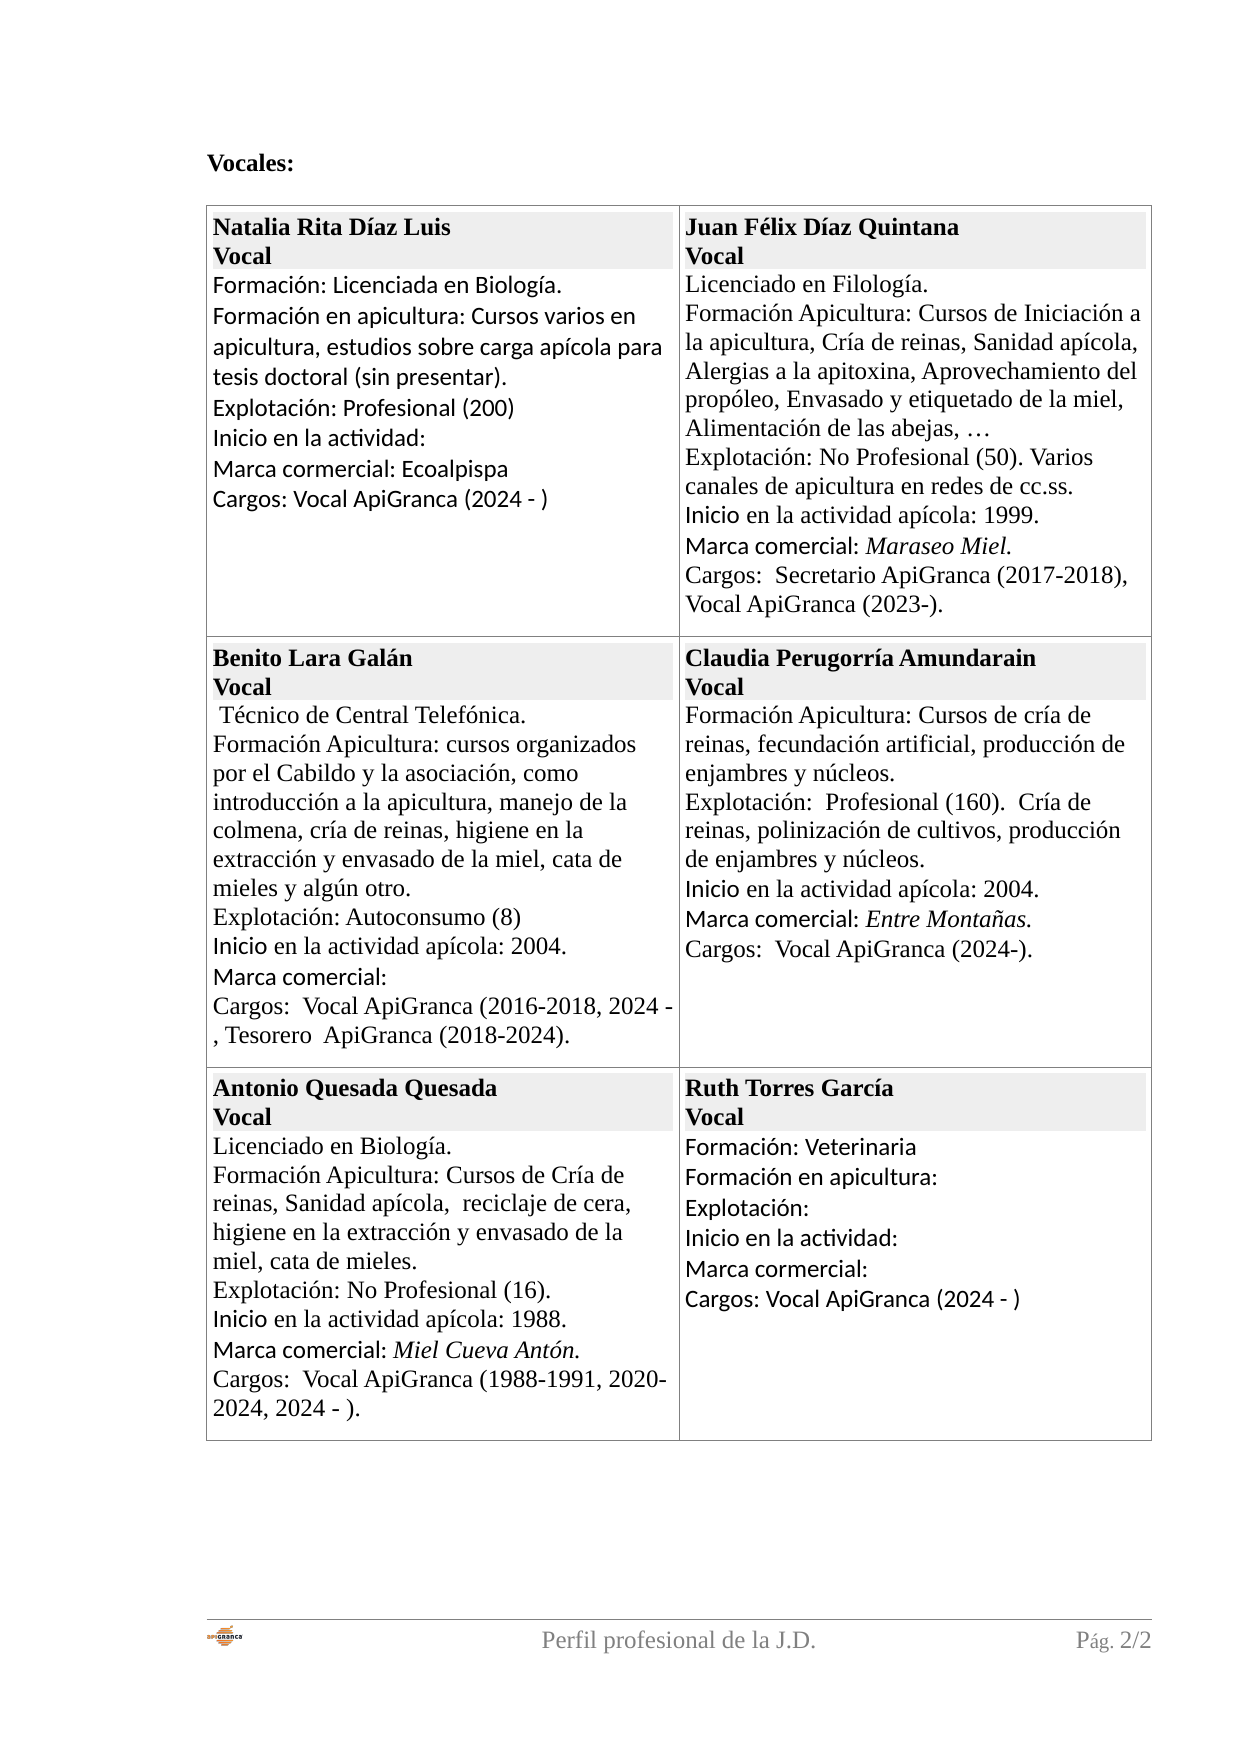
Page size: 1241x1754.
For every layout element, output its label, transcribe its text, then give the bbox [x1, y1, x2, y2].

table_cell Ruth Torres García Vocal Formación: Veterinaria Formación en apicultura: Explotación: Inicio en la actividad: Marca cormercial: Cargos: Vocal ApiGranca (2024 - ) [680, 1068, 1151, 1440]
table_cell Antonio Quesada Quesada Vocal Licenciado en Biología. Formación Apicultura: Cursos de Cría de reinas, Sanidad apícola, reciclaje de cera, higiene en la extracción y envasado de la miel, cata de mieles. Explotación: No Profesional (16). Inicio en la actividad apícola: 1988. Marca comercial: Miel Cueva Antón. Cargos: Vocal ApiGranca (1988-1991, 2020-2024, 2024 - ). [207, 1068, 679, 1440]
picture [206, 1624, 243, 1647]
table_cell Claudia Perugorría Amundarain Vocal Formación Apicultura: Cursos de cría de reinas, fecundación artificial, producción de enjambres y núcleos. Explotación: Profesional (160). Cría de reinas, polinización de cultivos, producción de enjambres y núcleos. Inicio en la actividad apícola: 2004. Marca comercial: Entre Montañas. Cargos: Vocal ApiGranca (2024-). [680, 637, 1151, 1067]
text Vocales: [207, 148, 1152, 176]
table_header Natalia Rita Díaz Luis Vocal Formación: Licenciada en Biología. Formación en apicultura: Cursos varios en apicultura, estudios sobre carga apícola para tesis doctoral (sin presentar). Explotación: Profesional (200) Inicio en la actividad: Marca cormercial: Ecoalpispa Cargos: Vocal ApiGranca (2024 - ) [207, 206, 679, 636]
table_cell Benito Lara Galán Vocal Técnico de Central Telefónica. Formación Apicultura: cursos organizados por el Cabildo y la asociación, como introducción a la apicultura, manejo de la colmena, cría de reinas, higiene en la extracción y envasado de la miel, cata de mieles y algún otro. Explotación: Autoconsumo (8) Inicio en la actividad apícola: 2004. Marca comercial: Cargos: Vocal ApiGranca (2016-2018, 2024 - , Tesorero ApiGranca (2018-2024). [207, 637, 679, 1067]
table_header Juan Félix Díaz Quintana Vocal Licenciado en Filología. Formación Apicultura: Cursos de Iniciación a la apicultura, Cría de reinas, Sanidad apícola, Alergias a la apitoxina, Aprovechamiento del propóleo, Envasado y etiquetado de la miel, Alimentación de las abejas, … Explotación: No Profesional (50). Varios canales de apicultura en redes de cc.ss. Inicio en la actividad apícola: 1999. Marca comercial: Maraseo Miel. Cargos: Secretario ApiGranca (2017-2018), Vocal ApiGranca (2023-). [680, 206, 1151, 636]
